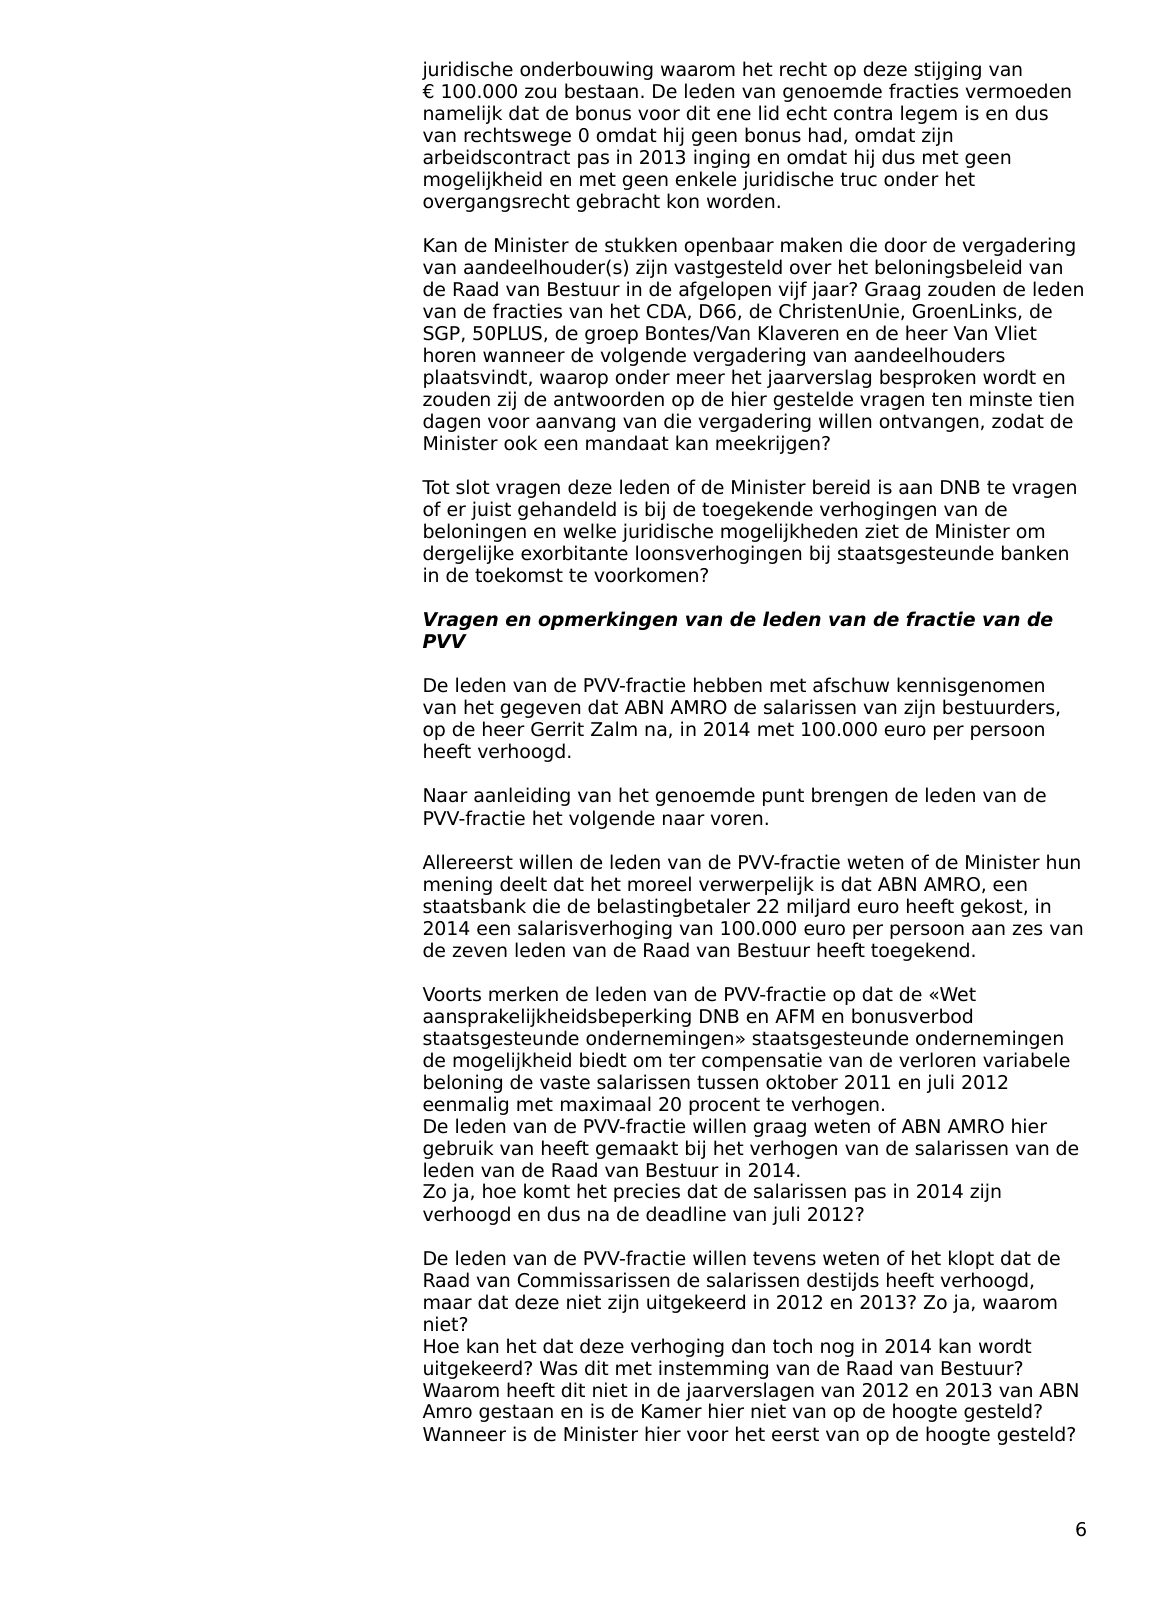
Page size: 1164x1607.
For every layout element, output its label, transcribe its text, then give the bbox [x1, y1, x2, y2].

text Allereerst willen de leden van de PVV-fractie weten of de Minister hun mening deelt dat het moreel verwerpelijk is dat ABN AMRO, een staatsbank die de belastingbetaler 22 miljard euro heeft gekost, in 2014 een salarisverhoging van 100.000 euro per persoon aan zes van de zeven leden van de Raad van Bestuur heeft toegekend. [422, 852, 1087, 961]
text Kan de Minister de stukken openbaar maken die door de vergadering van aandeelhouder(s) zijn vastgesteld over het beloningsbeleid van de Raad van Bestuur in de afgelopen vijf jaar? Graag zouden de leden van de fracties van het CDA, D66, de ChristenUnie, GroenLinks, de SGP, 50PLUS, de groep Bontes/Van Klaveren en de heer Van Vliet horen wanneer de volgende vergadering van aandeelhouders plaatsvindt, waarop onder meer het jaarverslag besproken wordt en zouden zij de antwoorden op de hier gestelde vragen ten minste tien dagen voor aanvang van die vergadering willen ontvangen, zodat de Minister ook een mandaat kan meekrijgen? [422, 235, 1087, 455]
text De leden van de PVV-fractie willen graag weten of ABN AMRO hier gebruik van heeft gemaakt bij het verhogen van de salarissen van de leden van de Raad van Bestuur in 2014. [422, 1116, 1087, 1181]
text juridische onderbouwing waarom het recht op deze stijging van € 100.000 zou bestaan. De leden van genoemde fracties vermoeden namelijk dat de bonus voor dit ene lid echt contra legem is en dus van rechtswege 0 omdat hij geen bonus had, omdat zijn arbeidscontract pas in 2013 inging en omdat hij dus met geen mogelijkheid en met geen enkele juridische truc onder het overgangsrecht gebracht kon worden. [422, 59, 1087, 213]
text Voorts merken de leden van de PVV-fractie op dat de «Wet aansprakelijkheidsbeperking DNB en AFM en bonusverbod staatsgesteunde ondernemingen» staatsgesteunde ondernemingen de mogelijkheid biedt om ter compensatie van de verloren variabele beloning de vaste salarissen tussen oktober 2011 en juli 2012 eenmalig met maximaal 20 procent te verhogen. [422, 984, 1087, 1116]
text Tot slot vragen deze leden of de Minister bereid is aan DNB te vragen of er juist gehandeld is bij de toegekende verhogingen van de beloningen en welke juridische mogelijkheden ziet de Minister om dergelijke exorbitante loonsverhogingen bij staatsgesteunde banken in de toekomst te voorkomen? [422, 477, 1087, 587]
text Zo ja, hoe komt het precies dat de salarissen pas in 2014 zijn verhoogd en dus na de deadline van juli 2012? [422, 1181, 1087, 1225]
text De leden van de PVV-fractie hebben met afschuw kennisgenomen van het gegeven dat ABN AMRO de salarissen van zijn bestuurders, op de heer Gerrit Zalm na, in 2014 met 100.000 euro per persoon heeft verhoogd. [422, 675, 1087, 763]
text Naar aanleiding van het genoemde punt brengen de leden van de PVV-fractie het volgende naar voren. [422, 785, 1087, 829]
text De leden van de PVV-fractie willen tevens weten of het klopt dat de Raad van Commissarissen de salarissen destijds heeft verhoogd, maar dat deze niet zijn uitgekeerd in 2012 en 2013? Zo ja, waarom niet? [422, 1248, 1087, 1336]
text Hoe kan het dat deze verhoging dan toch nog in 2014 kan wordt uitgekeerd? Was dit met instemming van de Raad van Bestuur? Waarom heeft dit niet in de jaarverslagen van 2012 en 2013 van ABN Amro gestaan en is de Kamer hier niet van op de hoogte gesteld? Wanneer is de Minister hier voor het eerst van op de hoogte gesteld? [422, 1336, 1087, 1445]
subtitle Vragen en opmerkingen van de leden van de fractie van de PVV [422, 609, 1087, 653]
